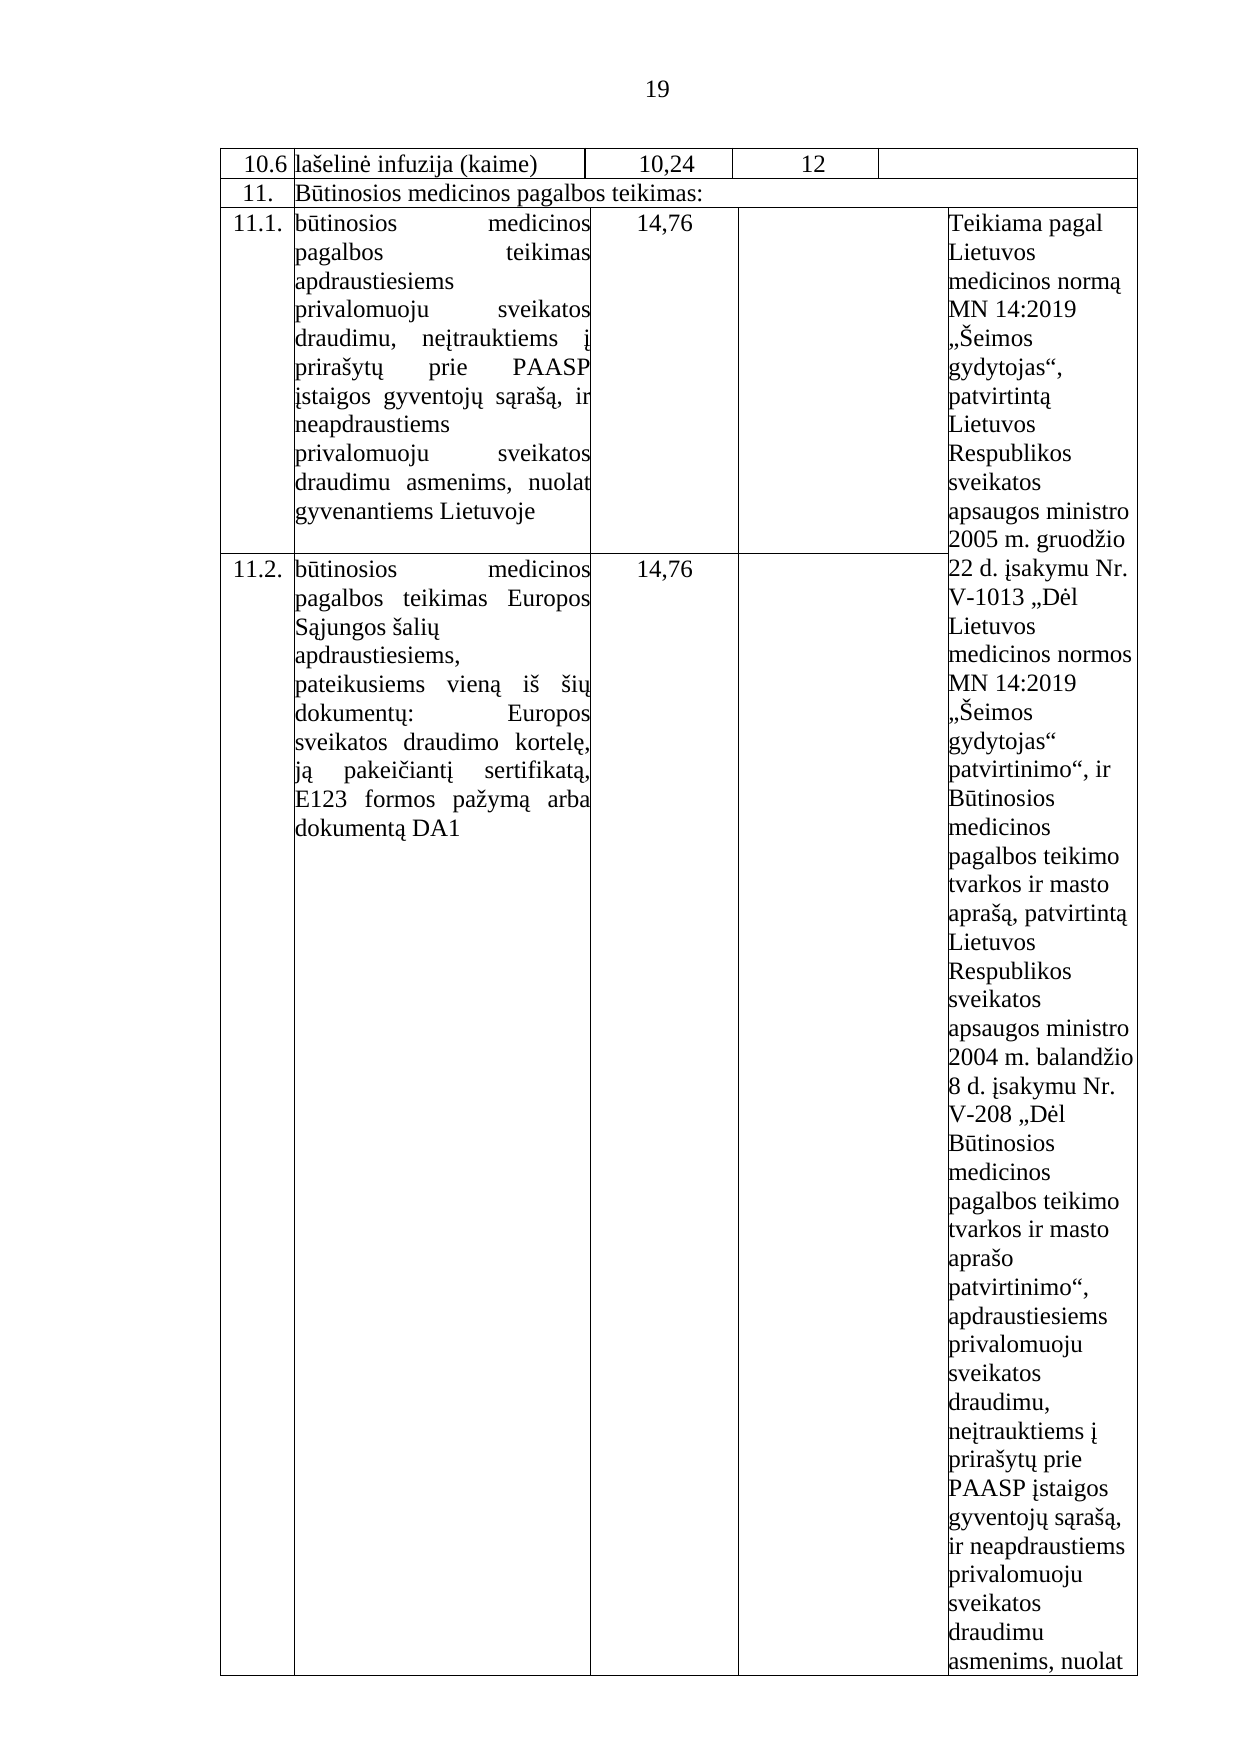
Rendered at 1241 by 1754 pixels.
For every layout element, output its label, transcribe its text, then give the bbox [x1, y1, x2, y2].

table_cell 12 [733, 149, 878, 177]
table_cell 14,76 [591, 554, 738, 1674]
table_cell 11.2. [221, 554, 294, 1674]
table_cell lašelinė infuzija (kaime) [295, 149, 584, 177]
table_cell Teikiama pagal Lietuvos medicinos normą MN 14:2019 „Šeimos gydytojas“, patvirtintą Lietuvos Respublikos sveikatos apsaugos ministro 2005 m. gruodžio 22 d. įsakymu Nr. V-1013 „Dėl Lietuvos medicinos normos MN 14:2019 „Šeimos gydytojas“ patvirtinimo“, ir Būtinosios medicinos pagalbos teikimo tvarkos ir masto aprašą, patvirtintą Lietuvos Respublikos sveikatos apsaugos ministro 2004 m. balandžio 8 d. įsakymu Nr. V-208 „Dėl Būtinosios medicinos pagalbos teikimo tvarkos ir masto aprašo patvirtinimo“, apdraustiesiems privalomuoju sveikatos draudimu, neįtrauktiems į prirašytų prie PAASP įstaigos gyventojų sąrašą, ir neapdraustiems privalomuoju sveikatos draudimu asmenims, nuolat [949, 208, 1137, 1674]
table_cell [879, 149, 1137, 177]
table_cell [208, 553, 220, 1674]
table_cell 10.6 [221, 149, 294, 177]
table_cell 10,24 [586, 149, 732, 177]
table_cell 11. [221, 179, 294, 207]
table_cell būtinosios medicinos pagalbos teikimas Europos Sąjungos šalių apdraustiesiems, pateikusiems vieną iš šių dokumentų: Europos sveikatos draudimo kortelę, ją pakeičiantį sertifikatą, E123 formos pažymą arba dokumentą DA1 [295, 554, 590, 1674]
table_cell 11.1. [221, 208, 294, 553]
table_cell [739, 208, 948, 553]
table_cell [739, 554, 948, 1674]
table_cell būtinosios medicinos pagalbos teikimas apdraustiesiems privalomuoju sveikatos draudimu, neįtrauktiems į prirašytų prie PAASP įstaigos gyventojų sąrašą, ir neapdraustiems privalomuoju sveikatos draudimu asmenims, nuolat gyvenantiems Lietuvoje [295, 208, 590, 553]
table_cell [208, 178, 220, 207]
table_cell Būtinosios medicinos pagalbos teikimas: [295, 179, 1137, 207]
table_cell [208, 207, 220, 553]
table_cell [208, 148, 220, 177]
table_cell 14,76 [591, 208, 738, 553]
